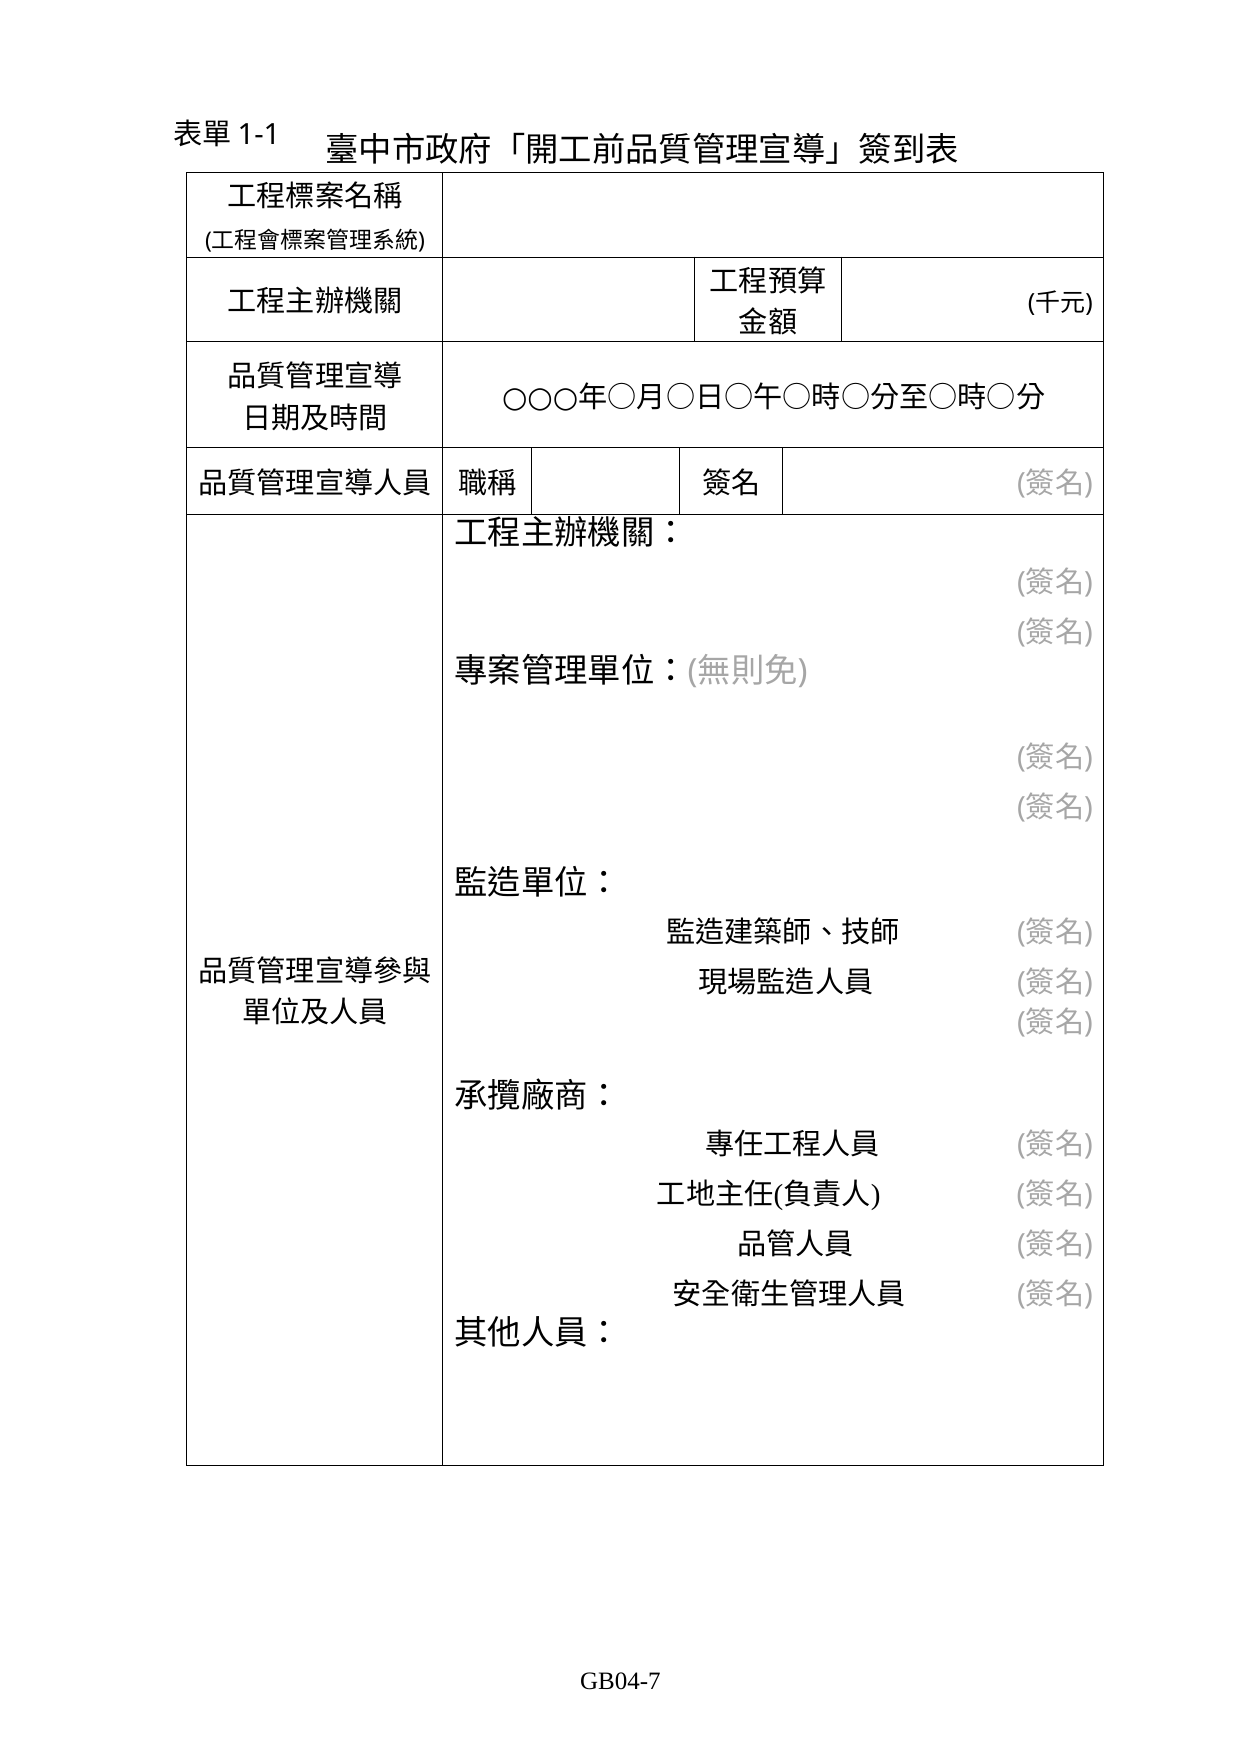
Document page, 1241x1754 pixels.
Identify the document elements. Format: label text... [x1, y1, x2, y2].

text 臺中市政府「開工前品質管理宣導」簽到表 [148, 118, 1092, 172]
table_cell 品質管理宣導人員 [187, 448, 442, 513]
table_header [443, 173, 1103, 257]
table_cell (簽名) [783, 448, 1103, 513]
table_header 工程標案名稱 (工程會標案管理系統) [187, 173, 442, 257]
table_cell 簽名 [680, 448, 782, 513]
table_cell 職稱 [443, 448, 531, 513]
table_cell 品質管理宣導參與單位及人員 [187, 515, 442, 1464]
table_cell ○○○年○月○日○午○時○分至○時○分 [443, 342, 1103, 447]
table_cell [532, 448, 679, 513]
text 表單1-1 [173, 111, 287, 153]
table_cell (千元) [842, 258, 1103, 341]
table_cell 工程主辦機關： (簽名) (簽名) 專案管理單位：(無則免) (簽名) (簽名) 監造單位： 監造建築師、技師 (簽名) 現場監造人員 (簽名) (簽名) 承攬廠商： 專任工程人員 (簽名) 工地主任(負責人) (簽名) 品管人員 (簽名) 安全衛生管理人員 (簽名) 其他人員： [443, 515, 1103, 1464]
table_cell [443, 258, 694, 341]
table_cell 品質管理宣導 日期及時間 [187, 342, 442, 447]
table_cell 工程預算 金額 [695, 258, 841, 341]
table_cell 工程主辦機關 [187, 258, 442, 341]
